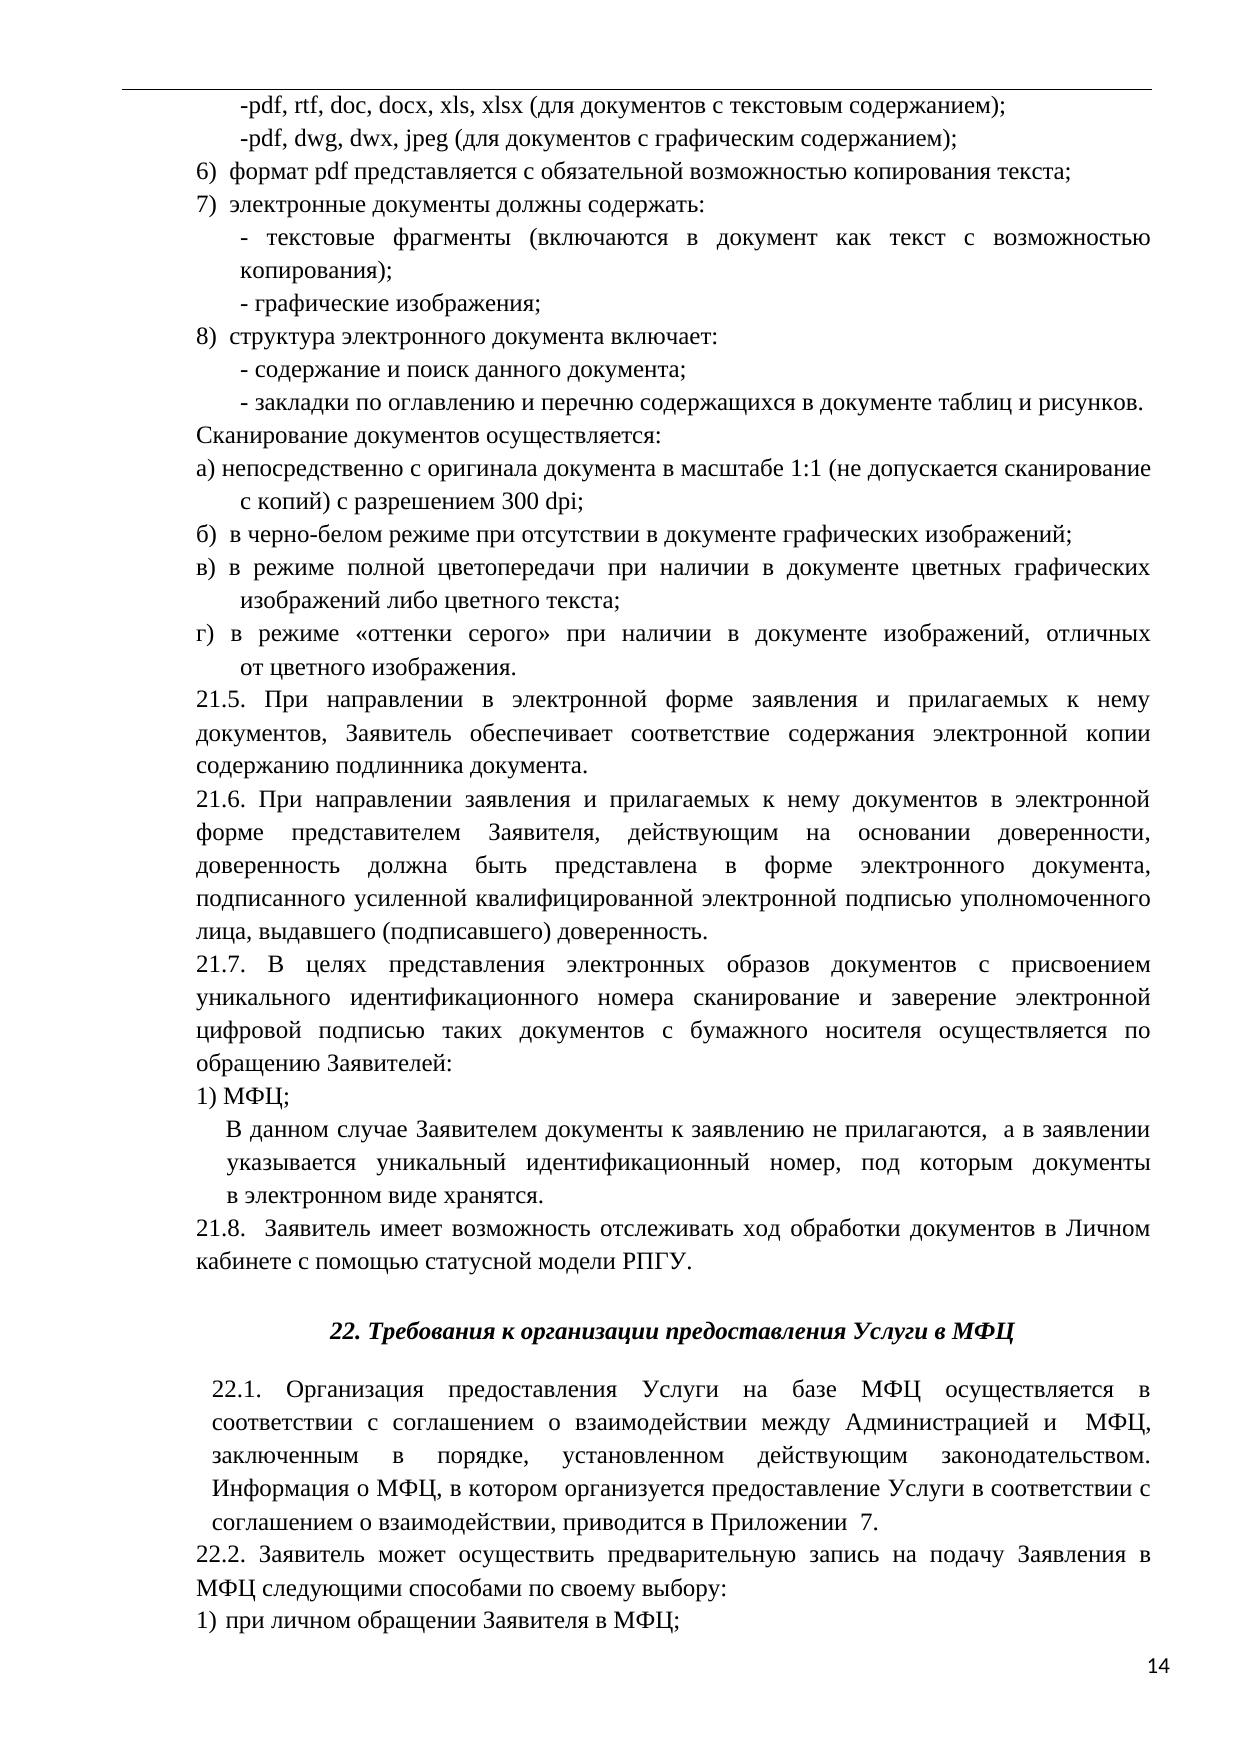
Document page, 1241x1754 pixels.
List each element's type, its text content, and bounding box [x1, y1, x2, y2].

text - графические изображения; [240, 288, 1152, 317]
text г) в режиме «оттенки серого» при наличии в документе изображений, отличных от цветного изображения. [196, 618, 1152, 680]
list 22.1. Организация предоставления Услуги на базе МФЦ осуществляется в соответствии с соглашением о взаимодействии между Администрацией и МФЦ, заключенным в порядке, установленном действующим законодательством. Информация о МФЦ, в котором организуется предоставление Услуги в соответствии с соглашением о взаимодействии, приводится в Приложении 7. [137, 1374, 1152, 1535]
text 6) формат pdf представляется с обязательной возможностью копирования текста; [196, 156, 1152, 185]
list 21.6. При направлении заявления и прилагаемых к нему документов в электронной форме представителем Заявителя, действующим на основании доверенности, доверенность должна быть представлена в форме электронного документа, подписанного усиленной квалифицированной электронной подписью уполномоченного лица, выдавшего (подписавшего) доверенность. [122, 784, 1152, 944]
text - текстовые фрагменты (включаются в документ как текст с возможностью копирования); [240, 222, 1152, 284]
text в) в режиме полной цветопередачи при наличии в документе цветных графических изображений либо цветного текста; [196, 552, 1152, 614]
list при личном обращении Заявителя в МФЦ; [196, 1606, 1152, 1634]
text а) непосредственно с оригинала документа в масштабе 1:1 (не допускается сканирование с копий) с разрешением 300 dpi; [196, 453, 1152, 515]
list 22.2. Заявитель может осуществить предварительную запись на подачу Заявления в МФЦ следующими способами по своему выбору: [122, 1539, 1152, 1601]
text б) в черно-белом режиме при отсутствии в документе графических изображений; [196, 519, 1152, 548]
text 8) структура электронного документа включает: [196, 321, 1152, 350]
text 1) МФЦ; [196, 1081, 1152, 1109]
text В данном случае Заявителем документы к заявлению не прилагаются, а в заявлении указывается уникальный идентификационный номер, под которым документы в электронном виде хранятся. [225, 1114, 1152, 1209]
list 21.7. В целях представления электронных образов документов с присвоением уникального идентификационного номера сканирование и заверение электронной цифровой подписью таких документов с бумажного носителя осуществляется по обращению Заявителей: [122, 949, 1152, 1077]
text -pdf, dwg, dwx, jpeg (для документов с графическим содержанием); [240, 123, 1152, 152]
subtitle 22. Требования к организации предоставления Услуги в МФЦ [122, 1316, 1152, 1345]
list 21.8. Заявитель имеет возможность отслеживать ход обработки документов в Личном кабинете с помощью статусной модели РПГУ. [122, 1213, 1152, 1275]
text 7) электронные документы должны содержать: [196, 189, 1152, 218]
list 21.5. При направлении в электронной форме заявления и прилагаемых к нему документов, Заявитель обеспечивает соответствие содержания электронной копии содержанию подлинника документа. [122, 684, 1152, 779]
text -pdf, rtf, doc, docx, xls, xlsx (для документов с текстовым содержанием); [240, 90, 1152, 119]
text Сканирование документов осуществляется: [196, 420, 1152, 449]
text - содержание и поиск данного документа; [240, 354, 1152, 383]
text - закладки по оглавлению и перечню содержащихся в документе таблиц и рисунков. [240, 387, 1152, 416]
